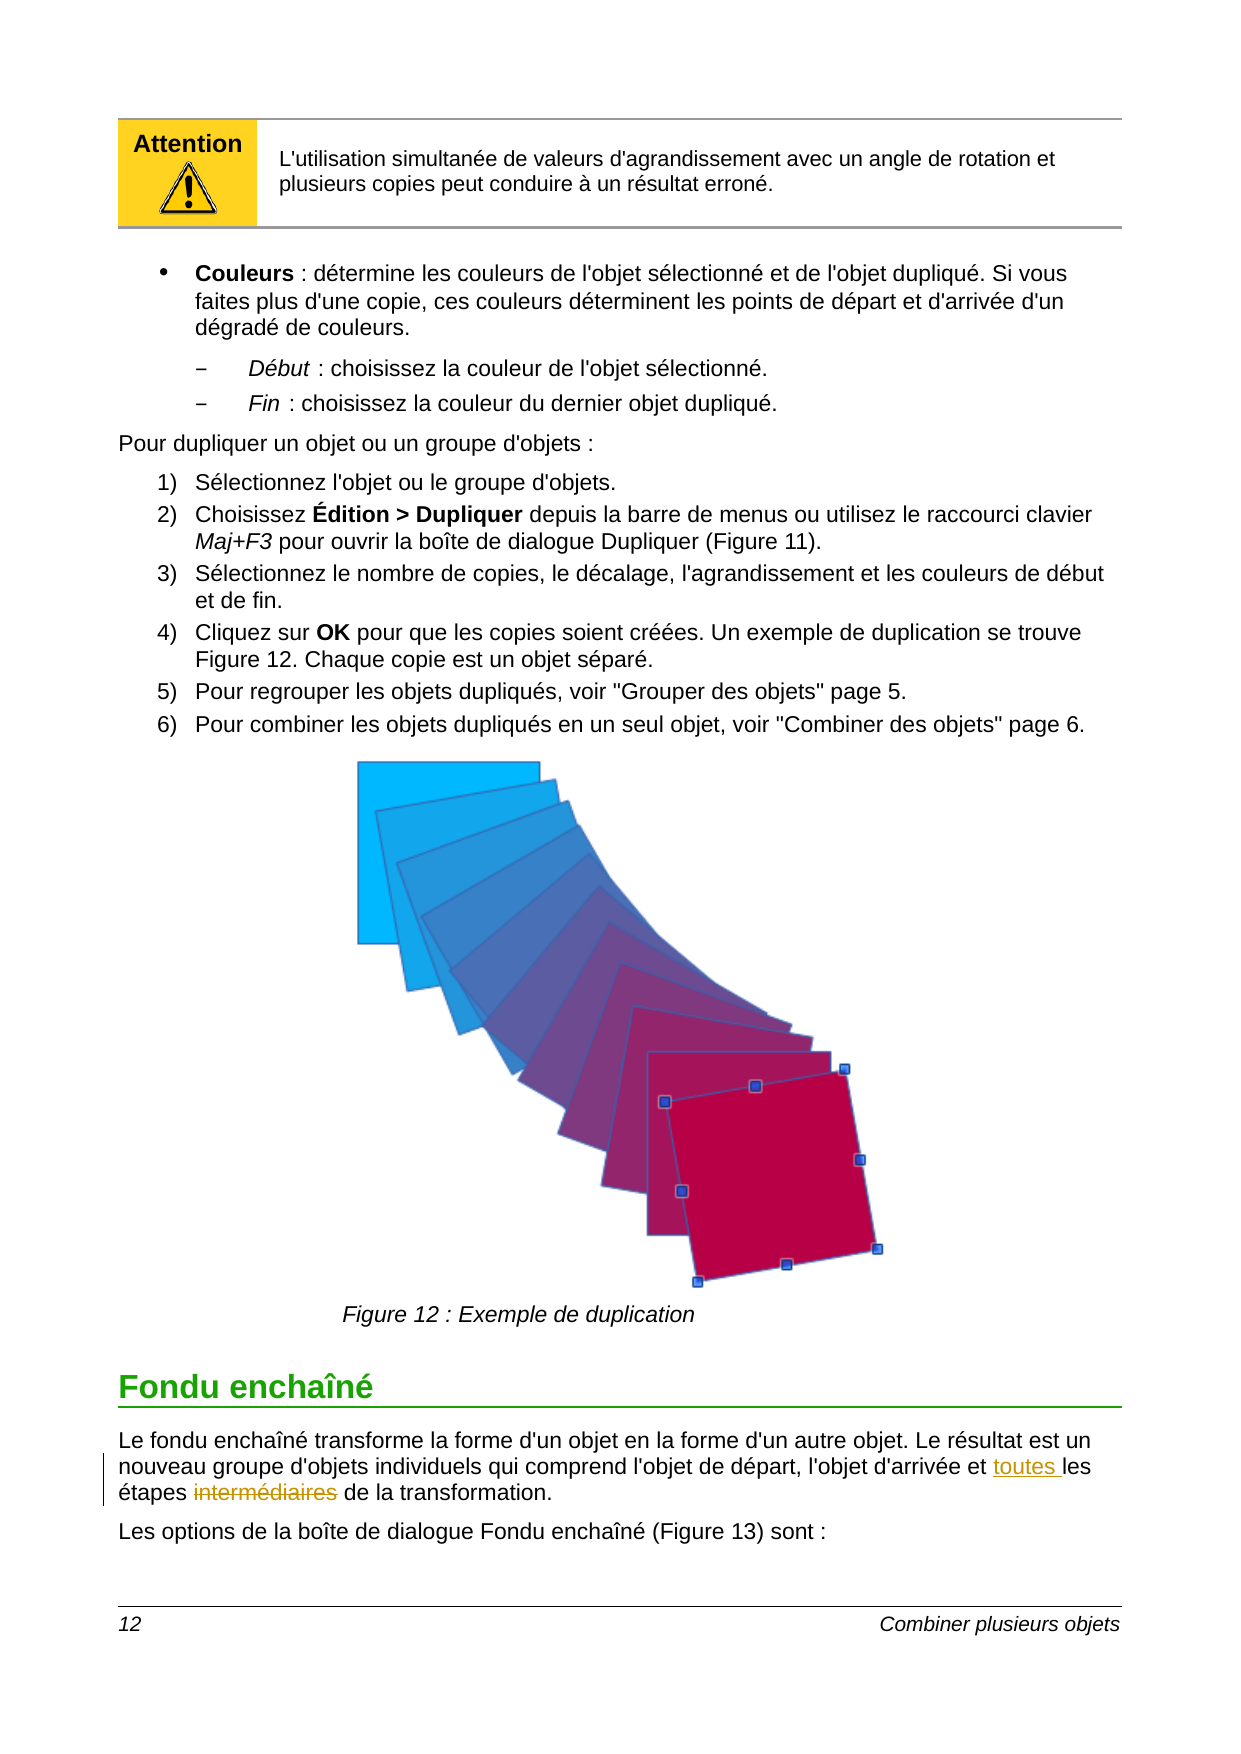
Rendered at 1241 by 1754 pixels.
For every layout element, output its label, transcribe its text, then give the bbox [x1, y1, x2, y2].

text Les options de la boîte de dialogue Fondu enchaîné (Figure 13) sont : [118, 1518, 1122, 1544]
list Pour regrouper les objets dupliqués, voir "Grouper des objets" page 5. [177, 678, 1122, 704]
list Sélectionnez le nombre de copies, le décalage, l'agrandissement et les couleurs de début et de fin. [177, 560, 1122, 613]
list Pour combiner les objets dupliqués en un seul objet, voir "Combiner des objets" page 6. [177, 711, 1122, 737]
table_header Attention [118, 120, 257, 226]
picture [155, 157, 220, 218]
picture [342, 749, 899, 1302]
text Figure 12 : Exemple de duplication [342, 1302, 898, 1328]
list Couleurs : détermine les couleurs de l'objet sélectionné et de l'objet dupliqué. Si vous faites plus d'une copie, ces couleurs déterminent les points de départ et d'arrivée d'un dégradé de couleurs. [156, 258, 1122, 340]
text Le fondu enchaîné transforme la forme d'un objet en la forme d'un autre objet. Le résultat est un nouveau groupe d'objets individuels qui comprend l'objet de départ, l'objet d'arrivée et toutes les étapes de la transformation. [118, 1427, 1122, 1506]
list Cliquez sur OK pour que les copies soient créées. Un exemple de duplication se trouve Figure 12. Chaque copie est un objet séparé. [177, 619, 1122, 672]
table_header L'utilisation simultanée de valeurs d'agrandissement avec un angle de rotation et plusieurs copies peut conduire à un résultat erroné. [258, 120, 1122, 226]
list Sélectionnez l'objet ou le groupe d'objets. [177, 469, 1122, 495]
subtitle Fondu enchaîné [118, 1367, 1122, 1406]
list Fin : choisissez la couleur du dernier objet dupliqué. [195, 388, 1122, 417]
text Pour dupliquer un objet ou un groupe d'objets : [118, 430, 1122, 456]
list Début : choisissez la couleur de l'objet sélectionné. [195, 353, 1122, 382]
list Choisissez Édition > Dupliquer depuis la barre de menus ou utilisez le raccourci clavier Maj+F3 pour ouvrir la boîte de dialogue Dupliquer (Figure 11). [177, 501, 1122, 554]
